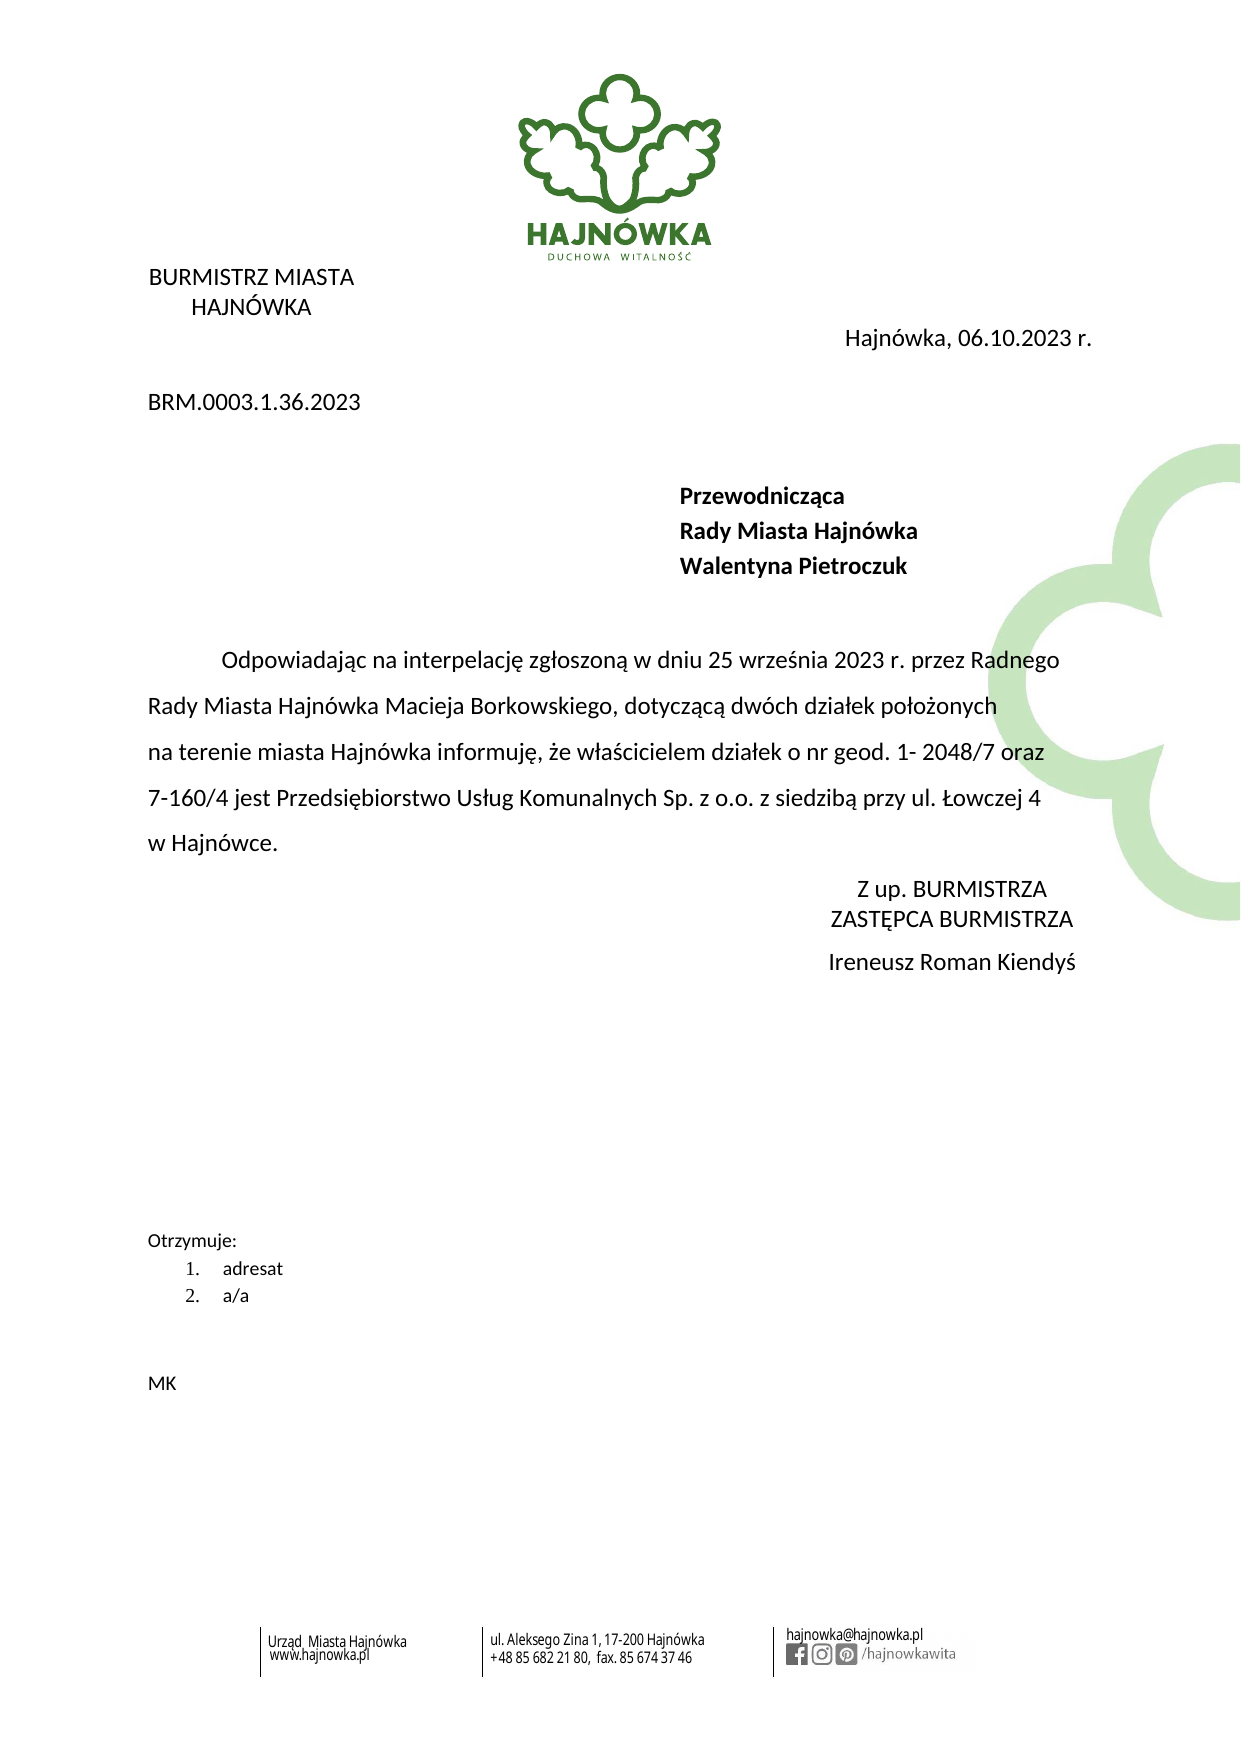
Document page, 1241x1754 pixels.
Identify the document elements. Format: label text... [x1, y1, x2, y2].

text Odpowiadając na interpelację zgłoszoną w dniu 25 września 2023 r. przez Radnego Rady Miasta Hajnówka Macieja Borkowskiego, dotyczącą dwóch działek położonych na terenie miasta Hajnówka informuję, że właścicielem działek o nr geod. 1- 2048/7 oraz 7‑160/4 jest Przedsiębiorstwo Usług Komunalnych Sp. z o.o. z siedzibą przy ul. Łowczej 4 w Hajnówce. [148, 644, 979, 858]
text BURMISTRZ MIASTA [0, 261, 1093, 291]
list a/a [185, 1283, 1093, 1307]
text HAJNÓWKA [0, 291, 1093, 322]
text Z up. BURMISTRZA ZASTĘPCA BURMISTRZA [811, 873, 979, 934]
picture [979, 387, 1241, 959]
text MK [148, 1370, 1093, 1396]
list adresat [185, 1256, 1093, 1280]
text Otrzymuje: [148, 1228, 1093, 1252]
text Przewodnicząca [679, 480, 979, 511]
text Ireneusz Roman Kiendyś [811, 946, 1093, 976]
text Rady Miasta Hajnówka [679, 515, 979, 546]
text Hajnówka, 06.10.2023 r. [148, 322, 1093, 352]
text BRM.0003.1.36.2023 [148, 386, 1093, 417]
text Walentyna Pietroczuk [679, 550, 979, 581]
